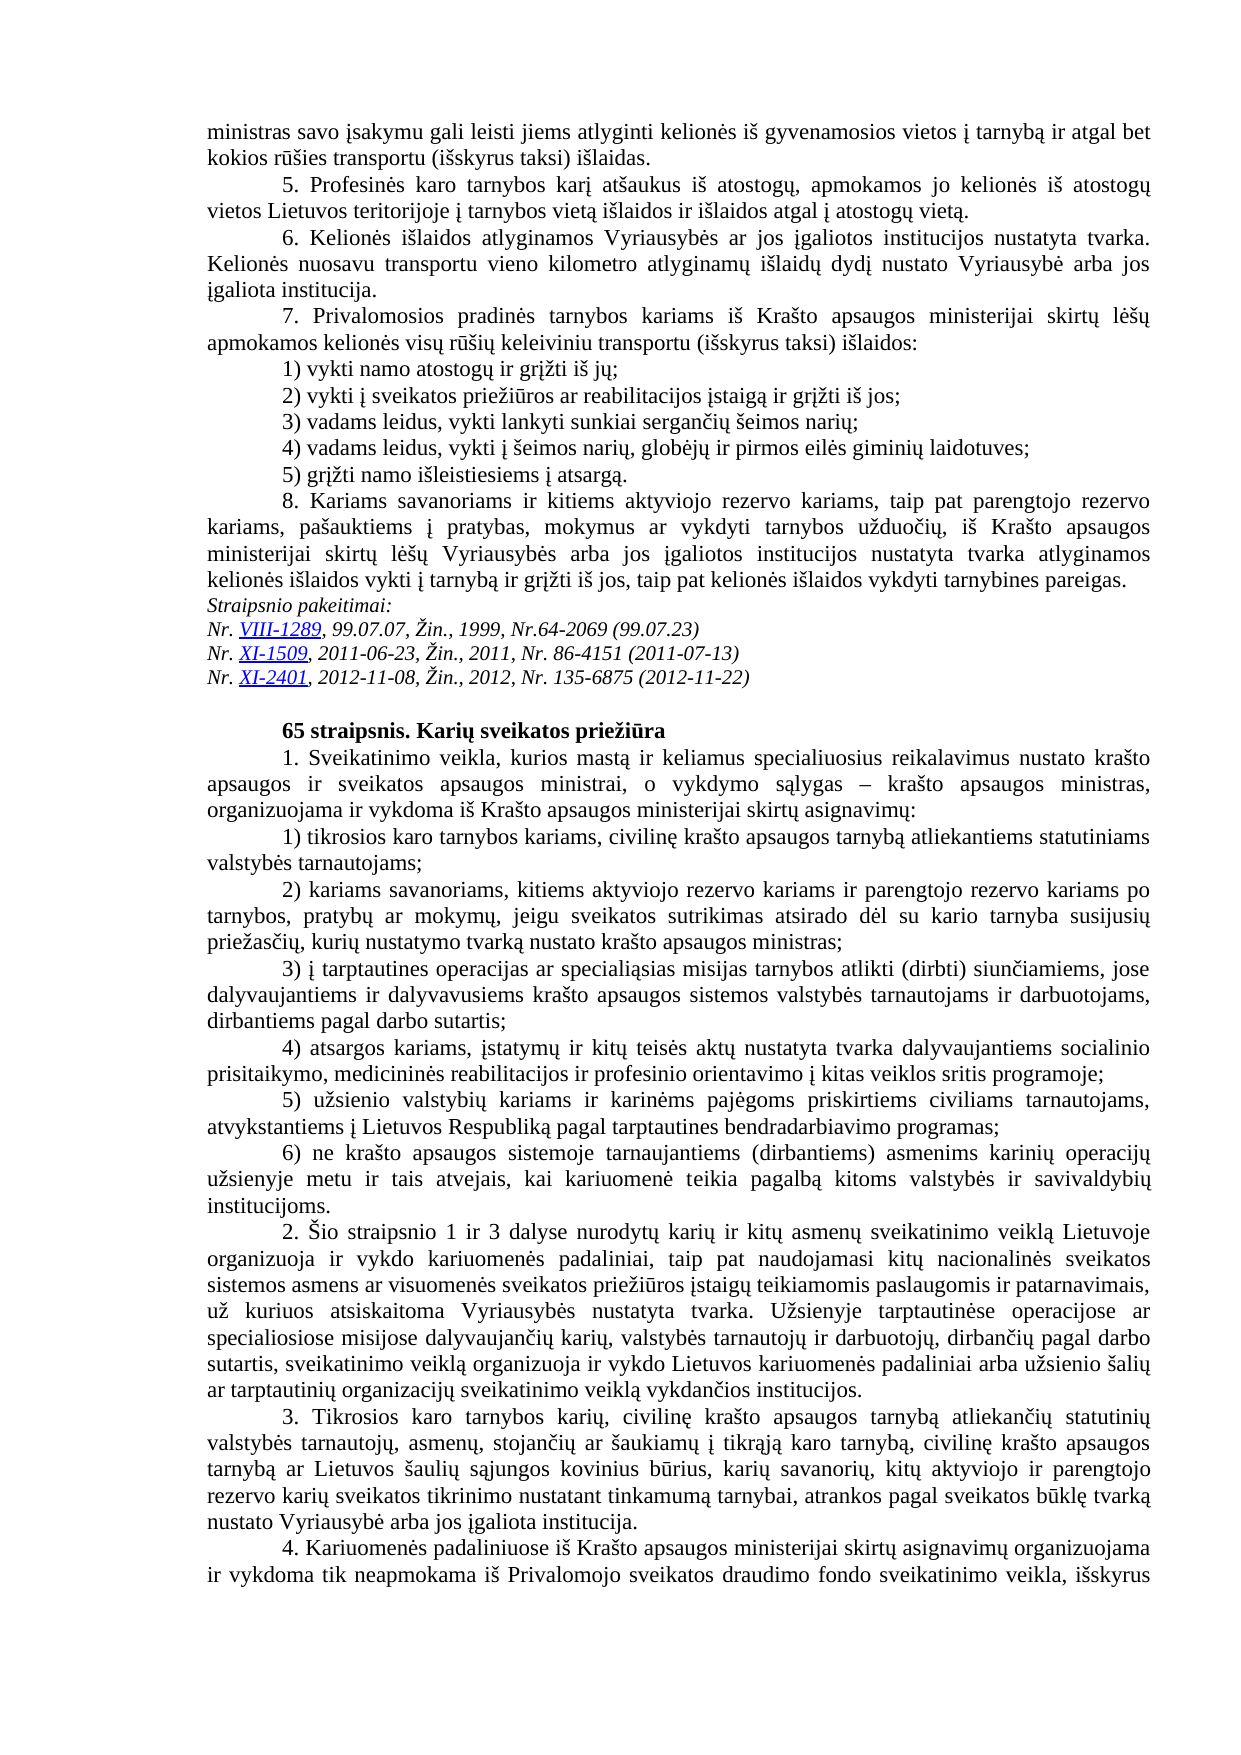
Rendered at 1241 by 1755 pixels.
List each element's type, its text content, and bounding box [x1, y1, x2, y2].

text Nr. XI-1509, 2011-06-23, Žin., 2011, Nr. 86-4151 (2011-07-13) [207, 641, 1152, 665]
text ministras savo įsakymu gali leisti jiems atlyginti kelionės iš gyvenamosios vietos į tarnybą ir atgal bet kokios rūšies transportu (išskyrus taksi) išlaidas. [207, 118, 1152, 171]
text 6. Kelionės išlaidos atlyginamos Vyriausybės ar jos įgaliotos institucijos nustatyta tvarka. Kelionės nuosavu transportu vieno kilometro atlyginamų išlaidų dydį nustato Vyriausybė arba jos įgaliota institucija. [207, 223, 1152, 303]
text 4) atsargos kariams, įstatymų ir kitų teisės aktų nustatyta tvarka dalyvaujantiems socialinio prisitaikymo, medicininės reabilitacijos ir profesinio orientavimo į kitas veiklos sritis programoje; [207, 1034, 1152, 1086]
text 3) vadams leidus, vykti lankyti sunkiai sergančių šeimos narių; [207, 408, 1152, 434]
text Nr. VIII-1289, 99.07.07, Žin., 1999, Nr.64-2069 (99.07.23) [207, 617, 1152, 641]
text 7. Privalomosios pradinės tarnybos kariams iš Krašto apsaugos ministerijai skirtų lėšų apmokamos kelionės visų rūšių keleiviniu transportu (išskyrus taksi) išlaidos: [207, 303, 1152, 355]
text 4. Kariuomenės padaliniuose iš Krašto apsaugos ministerijai skirtų asignavimų organizuojama ir vykdoma tik neapmokama iš Privalomojo sveikatos draudimo fondo sveikatinimo veikla, išskyrus [207, 1534, 1152, 1587]
text 2. Šio straipsnio 1 ir 3 dalyse nurodytų karių ir kitų asmenų sveikatinimo veiklą Lietuvoje organizuoja ir vykdo kariuomenės padaliniai, taip pat naudojamasi kitų nacionalinės sveikatos sistemos asmens ar visuomenės sveikatos priežiūros įstaigų teikiamomis paslaugomis ir patarnavimais, už kuriuos atsiskaitoma Vyriausybės nustatyta tvarka. Užsienyje tarptautinėse operacijose ar specialiosiose misijose dalyvaujančių karių, valstybės tarnautojų ir darbuotojų, dirbančių pagal darbo sutartis, sveikatinimo veiklą organizuoja ir vykdo Lietuvos kariuomenės padaliniai arba užsienio šalių ar tarptautinių organizacijų sveikatinimo veiklą vykdančios institucijos. [207, 1218, 1152, 1403]
text 5) grįžti namo išleistiesiems į atsargą. [207, 461, 1152, 487]
text 4) vadams leidus, vykti į šeimos narių, globėjų ir pirmos eilės giminių laidotuves; [207, 434, 1152, 461]
text Straipsnio pakeitimai: [207, 592, 1152, 617]
text 5) užsienio valstybių kariams ir karinėms pajėgoms priskirtiems civiliams tarnautojams, atvykstantiems į Lietuvos Respubliką pagal tarptautines bendradarbiavimo programas; [207, 1086, 1152, 1139]
text 5. Profesinės karo tarnybos karį atšaukus iš atostogų, apmokamos jo kelionės iš atostogų vietos Lietuvos teritorijoje į tarnybos vietą išlaidos ir išlaidos atgal į atostogų vietą. [207, 171, 1152, 223]
text 2) kariams savanoriams, kitiems aktyviojo rezervo kariams ir parengtojo rezervo kariams po tarnybos, pratybų ar mokymų, jeigu sveikatos sutrikimas atsirado dėl su kario tarnyba susijusių priežasčių, kurių nustatymo tvarką nustato krašto apsaugos ministras; [207, 876, 1152, 955]
text 1) vykti namo atostogų ir grįžti iš jų; [207, 355, 1152, 382]
text 3. Tikrosios karo tarnybos karių, civilinę krašto apsaugos tarnybą atliekančių statutinių valstybės tarnautojų, asmenų, stojančių ar šaukiamų į tikrąją karo tarnybą, civilinę krašto apsaugos tarnybą ar Lietuvos šaulių sąjungos kovinius būrius, karių savanorių, kitų aktyviojo ir parengtojo rezervo karių sveikatos tikrinimo nustatant tinkamumą tarnybai, atrankos pagal sveikatos būklę tvarką nustato Vyriausybė arba jos įgaliota institucija. [207, 1403, 1152, 1534]
text 1) tikrosios karo tarnybos kariams, civilinę krašto apsaugos tarnybą atliekantiems statutiniams valstybės tarnautojams; [207, 823, 1152, 876]
text 65 straipsnis. Karių sveikatos priežiūra [207, 717, 1152, 744]
text 3) į tarptautines operacijas ar specialiąsias misijas tarnybos atlikti (dirbti) siunčiamiems, jose dalyvaujantiems ir dalyvavusiems krašto apsaugos sistemos valstybės tarnautojams ir darbuotojams, dirbantiems pagal darbo sutartis; [207, 955, 1152, 1034]
text 1. Sveikatinimo veikla, kurios mastą ir keliamus specialiuosius reikalavimus nustato krašto apsaugos ir sveikatos apsaugos ministrai, o vykdymo sąlygas – krašto apsaugos ministras, organizuojama ir vykdoma iš Krašto apsaugos ministerijai skirtų asignavimų: [207, 744, 1152, 823]
text 2) vykti į sveikatos priežiūros ar reabilitacijos įstaigą ir grįžti iš jos; [207, 382, 1152, 408]
text Nr. XI-2401, 2012-11-08, Žin., 2012, Nr. 135-6875 (2012-11-22) [207, 665, 1152, 689]
text 8. Kariams savanoriams ir kitiems aktyviojo rezervo kariams, taip pat parengtojo rezervo kariams, pašauktiems į pratybas, mokymus ar vykdyti tarnybos užduočių, iš Krašto apsaugos ministerijai skirtų lėšų Vyriausybės arba jos įgaliotos institucijos nustatyta tvarka atlyginamos kelionės išlaidos vykti į tarnybą ir grįžti iš jos, taip pat kelionės išlaidos vykdyti tarnybines pareigas. [207, 487, 1152, 592]
text 6) ne krašto apsaugos sistemoje tarnaujantiems (dirbantiems) asmenims karinių operacijų užsienyje metu ir tais atvejais, kai kariuomenė teikia pagalbą kitoms valstybės ir savivaldybių institucijoms. [207, 1139, 1152, 1218]
